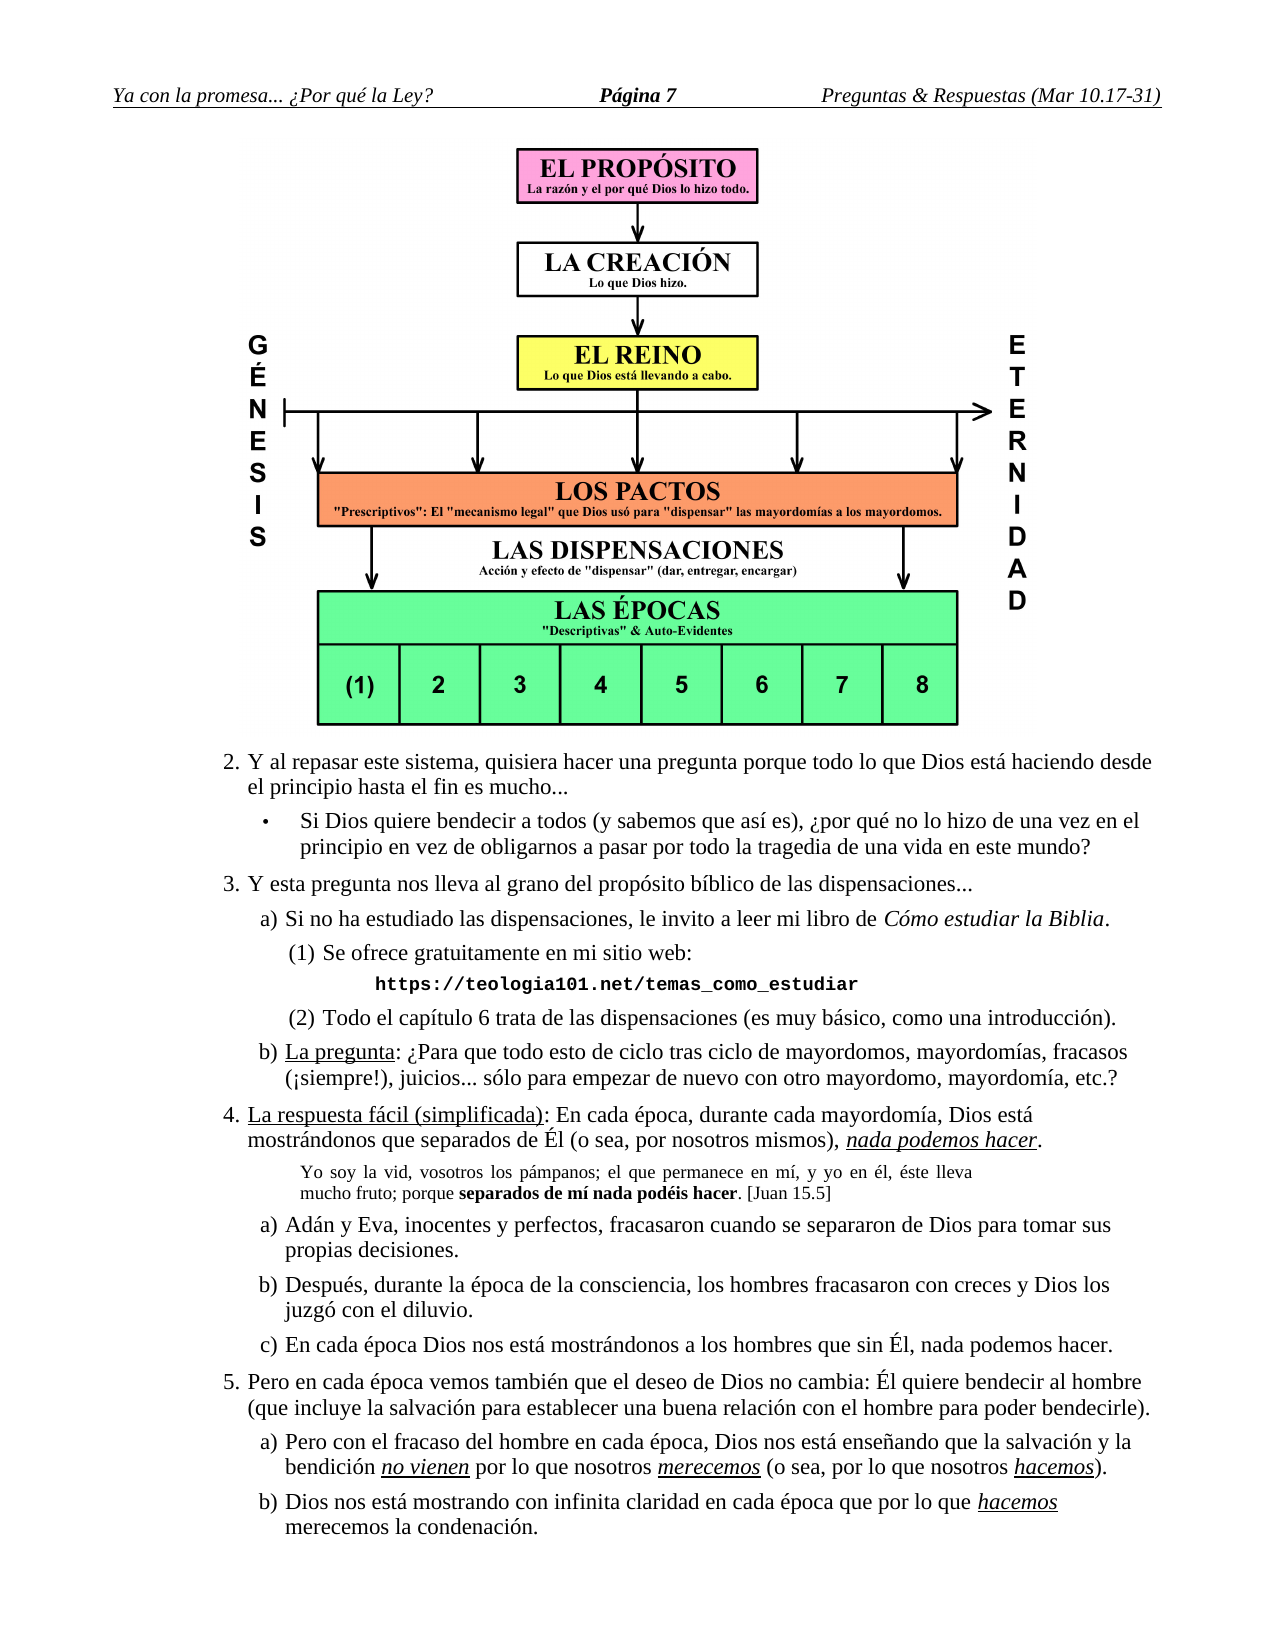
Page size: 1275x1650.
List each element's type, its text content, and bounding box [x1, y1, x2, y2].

list Dios nos está mostrando con infinita claridad en cada época que por lo que hacemos merecemos la condenación. [225, 1489, 1162, 1539]
list Y al repasar este sistema, quisiera hacer una pregunta porque todo lo que Dios está haciendo desde el principio hasta el fin es mucho... [187, 749, 1162, 799]
list Y esta pregunta nos lleva al grano del propósito bíblico de las dispensaciones... [187, 871, 1162, 897]
list La respuesta fácil (simplificada): En cada época, durante cada mayordomía, Dios está mostrándonos que separados de Él (o sea, por nosotros mismos), nada podemos hacer. [187, 1102, 1162, 1153]
text Yo soy la vid, vosotros los pámpanos; el que permanece en mí, y yo en él, éste lleva mucho fruto; porque separados de mí nada podéis hacer. [Juan 15.5] [300, 1162, 975, 1203]
picture [238, 138, 1037, 737]
list Adán y Eva, inocentes y perfectos, fracasaron cuando se separaron de Dios para tomar sus propias decisiones. [225, 1212, 1162, 1263]
list Si no ha estudiado las dispensaciones, le invito a leer mi libro de Cómo estudiar la Biblia. [225, 906, 1162, 931]
text https://teologia101.net/temas_como_estudiar [375, 974, 1162, 996]
list Pero en cada época vemos también que el deseo de Dios no cambia: Él quiere bendecir al hombre (que incluye la salvación para establecer una buena relación con el hombre para poder bendecirle). [187, 1369, 1162, 1420]
list Después, durante la época de la consciencia, los hombres fracasaron con creces y Dios los juzgó con el diluvio. [225, 1272, 1162, 1323]
list Si Dios quiere bendecir a todos (y sabemos que así es), ¿por qué no lo hizo de una vez en el principio en vez de obligarnos a pasar por todo la tragedia de una vida en este mundo? [262, 808, 1162, 859]
list La pregunta: ¿Para que todo esto de ciclo tras ciclo de mayordomos, mayordomías, fracasos (¡siempre!), juicios... sólo para empezar de nuevo con otro mayordomo, mayordomía, etc.? [225, 1039, 1162, 1090]
list En cada época Dios nos está mostrándonos a los hombres que sin Él, nada podemos hacer. [225, 1332, 1162, 1357]
list Pero con el fracaso del hombre en cada época, Dios nos está enseñando que la salvación y la bendición no vienen por lo que nosotros merecemos (o sea, por lo que nosotros hacemos). [225, 1429, 1162, 1480]
list Todo el capítulo 6 trata de las dispensaciones (es muy básico, como una introducción). [262, 1005, 1162, 1030]
list Se ofrece gratuitamente en mi sitio web: [262, 940, 1162, 966]
